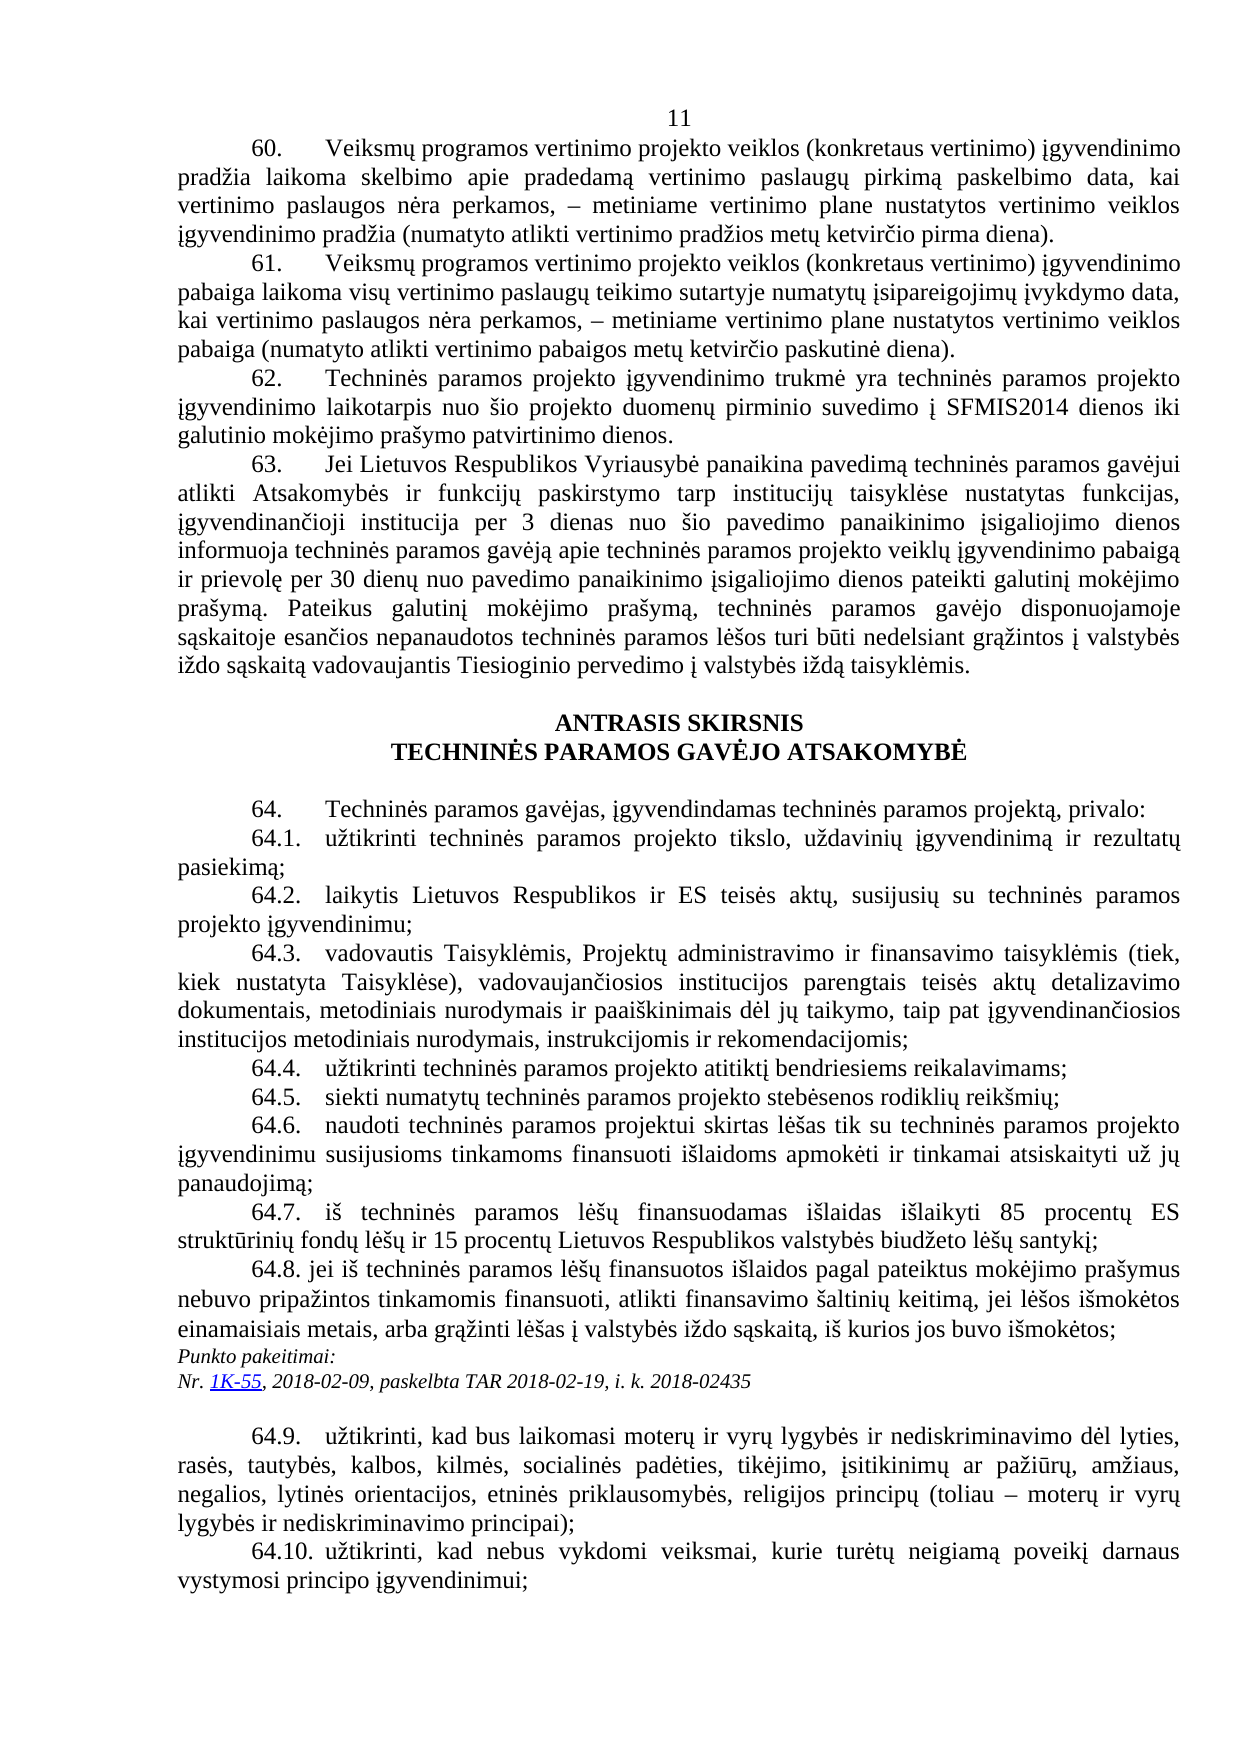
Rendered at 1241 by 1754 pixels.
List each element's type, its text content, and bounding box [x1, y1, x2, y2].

text 64.1. užtikrinti techninės paramos projekto tikslo, uždavinių įgyvendinimą ir rezultatų pasiekimą; [177, 823, 1181, 880]
text 64.10. užtikrinti, kad nebus vykdomi veiksmai, kurie turėtų neigiamą poveikį darnaus vystymosi principo įgyvendinimui; [177, 1536, 1181, 1594]
text 64. Techninės paramos gavėjas, įgyvendindamas techninės paramos projektą, privalo: [177, 794, 1181, 823]
text 60. Veiksmų programos vertinimo projekto veiklos (konkretaus vertinimo) įgyvendinimo pradžia laikoma skelbimo apie pradedamą vertinimo paslaugų pirkimą paskelbimo data, kai vertinimo paslaugos nėra perkamos, – metiniame vertinimo plane nustatytos vertinimo veiklos įgyvendinimo pradžia (numatyto atlikti vertinimo pradžios metų ketvirčio pirma diena). [177, 133, 1181, 248]
text Punkto pakeitimai: [177, 1344, 1181, 1368]
text Nr. 1K-55, 2018-02-09, paskelbta TAR 2018-02-19, i. k. 2018-02435 [177, 1368, 1181, 1393]
text ANTRASIS SKIRSNIS [177, 708, 1181, 737]
text 61. Veiksmų programos vertinimo projekto veiklos (konkretaus vertinimo) įgyvendinimo pabaiga laikoma visų vertinimo paslaugų teikimo sutartyje numatytų įsipareigojimų įvykdymo data, kai vertinimo paslaugos nėra perkamos, – metiniame vertinimo plane nustatytos vertinimo veiklos pabaiga (numatyto atlikti vertinimo pabaigos metų ketvirčio paskutinė diena). [177, 248, 1181, 363]
text 64.4. užtikrinti techninės paramos projekto atitiktį bendriesiems reikalavimams; [177, 1053, 1181, 1082]
text 63. Jei Lietuvos Respublikos Vyriausybė panaikina pavedimą techninės paramos gavėjui atlikti Atsakomybės ir funkcijų paskirstymo tarp institucijų taisyklėse nustatytas funkcijas, įgyvendinančioji institucija per 3 dienas nuo šio pavedimo panaikinimo įsigaliojimo dienos informuoja techninės paramos gavėją apie techninės paramos projekto veiklų įgyvendinimo pabaigą ir prievolę per 30 dienų nuo pavedimo panaikinimo įsigaliojimo dienos pateikti galutinį mokėjimo prašymą. Pateikus galutinį mokėjimo prašymą, techninės paramos gavėjo disponuojamoje sąskaitoje esančios nepanaudotos techninės paramos lėšos turi būti nedelsiant grąžintos į valstybės iždo sąskaitą vadovaujantis Tiesioginio pervedimo į valstybės iždą taisyklėmis. [177, 449, 1181, 679]
text 64.9. užtikrinti, kad bus laikomasi moterų ir vyrų lygybės ir nediskriminavimo dėl lyties, rasės, tautybės, kalbos, kilmės, socialinės padėties, tikėjimo, įsitikinimų ar pažiūrų, amžiaus, negalios, lytinės orientacijos, etninės priklausomybės, religijos principų (toliau – moterų ir vyrų lygybės ir nediskriminavimo principai); [177, 1421, 1181, 1536]
text 64.6. naudoti techninės paramos projektui skirtas lėšas tik su techninės paramos projekto įgyvendinimu susijusioms tinkamoms finansuoti išlaidoms apmokėti ir tinkamai atsiskaityti už jų panaudojimą; [177, 1110, 1181, 1197]
text 64.2. laikytis Lietuvos Respublikos ir ES teisės aktų, susijusių su techninės paramos projekto įgyvendinimu; [177, 880, 1181, 938]
text 64.7. iš techninės paramos lėšų finansuodamas išlaidas išlaikyti 85 procentų ES struktūrinių fondų lėšų ir 15 procentų Lietuvos Respublikos valstybės biudžeto lėšų santykį; [177, 1197, 1181, 1254]
text 64.8. jei iš techninės paramos lėšų finansuotos išlaidos pagal pateiktus mokėjimo prašymus nebuvo pripažintos tinkamomis finansuoti, atlikti finansavimo šaltinių keitimą, jei lėšos išmokėtos einamaisiais metais, arba grąžinti lėšas į valstybės iždo sąskaitą, iš kurios jos buvo išmokėtos; [177, 1254, 1181, 1343]
text 64.5. siekti numatytų techninės paramos projekto stebėsenos rodiklių reikšmių; [177, 1082, 1181, 1110]
text 62. Techninės paramos projekto įgyvendinimo trukmė yra techninės paramos projekto įgyvendinimo laikotarpis nuo šio projekto duomenų pirminio suvedimo į SFMIS2014 dienos iki galutinio mokėjimo prašymo patvirtinimo dienos. [177, 363, 1181, 449]
text TECHNINĖS PARAMOS GAVĖJO ATSAKOMYBĖ [177, 737, 1181, 765]
text 64.3. vadovautis Taisyklėmis, Projektų administravimo ir finansavimo taisyklėmis (tiek, kiek nustatyta Taisyklėse), vadovaujančiosios institucijos parengtais teisės aktų detalizavimo dokumentais, metodiniais nurodymais ir paaiškinimais dėl jų taikymo, taip pat įgyvendinančiosios institucijos metodiniais nurodymais, instrukcijomis ir rekomendacijomis; [177, 938, 1181, 1053]
